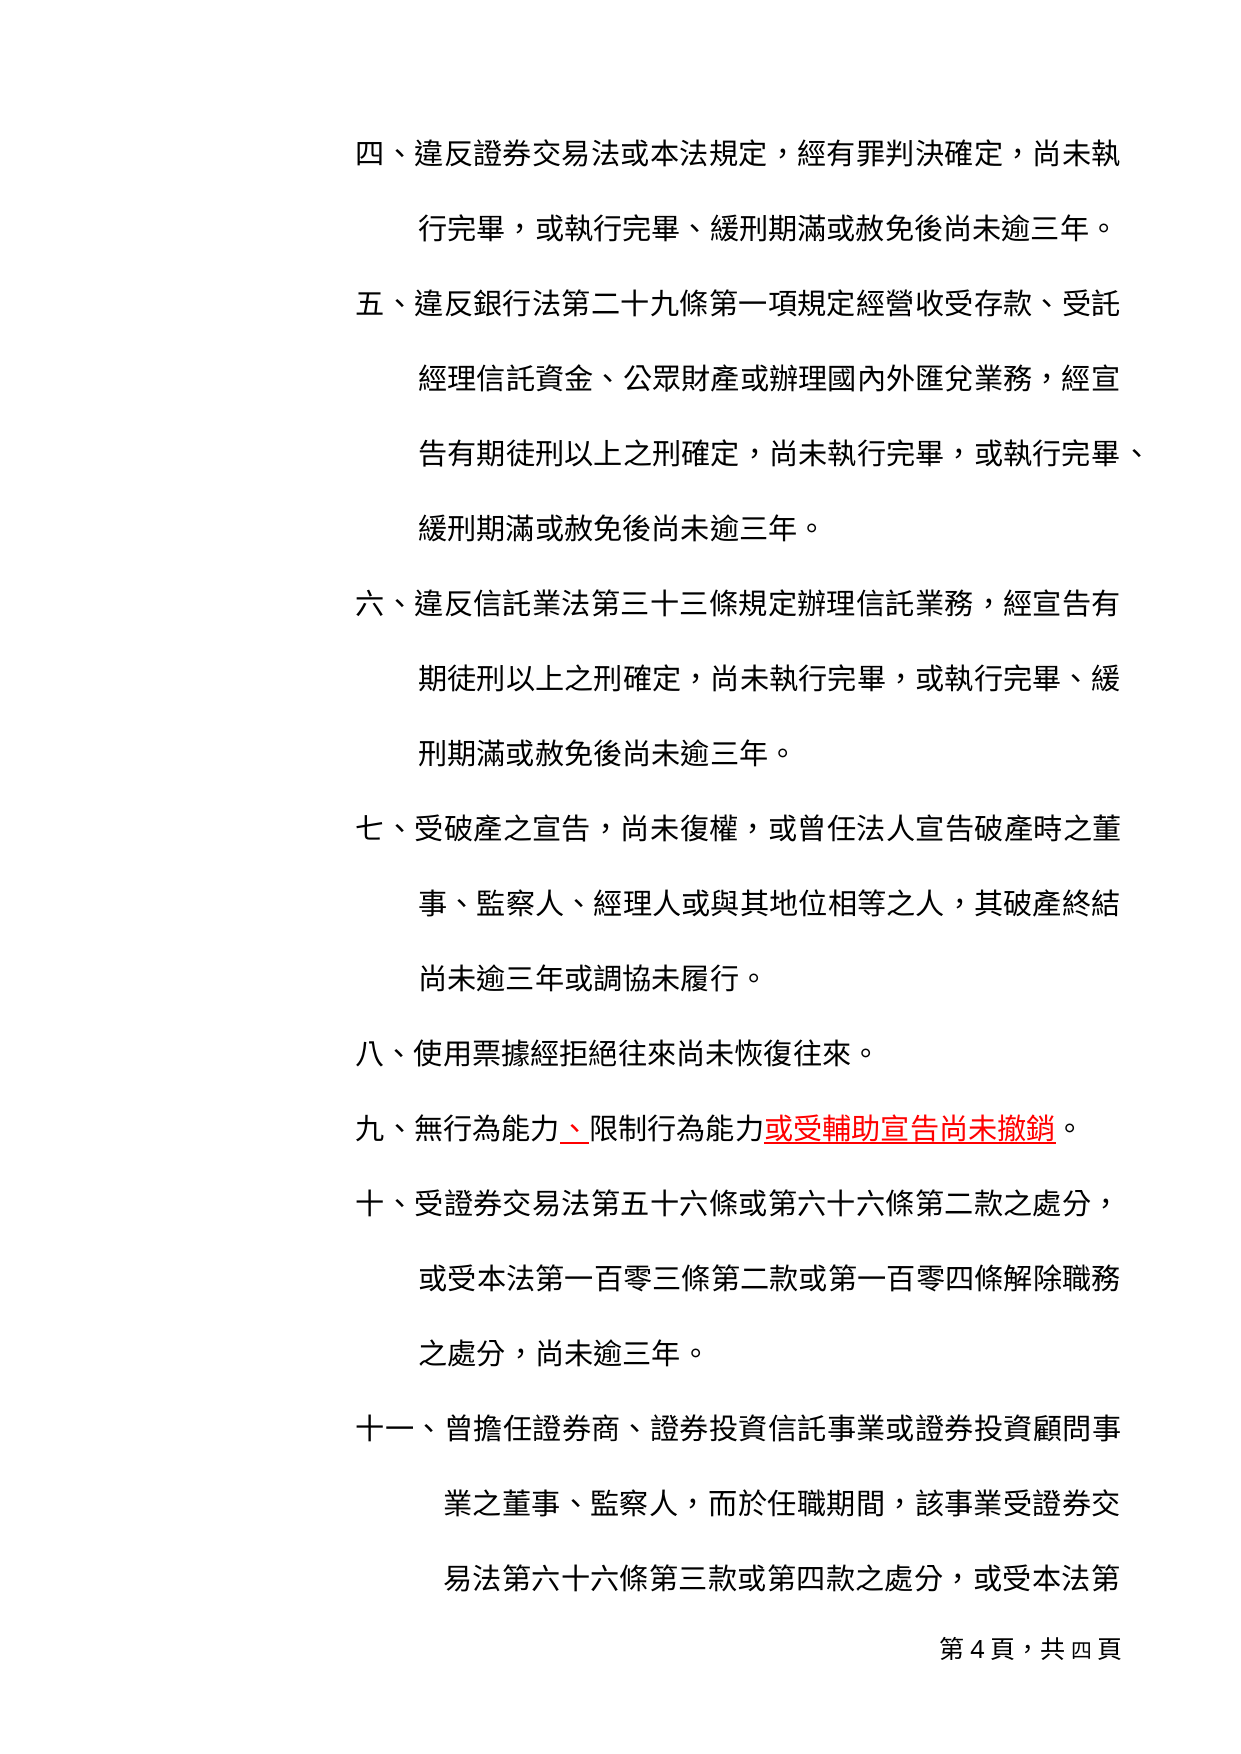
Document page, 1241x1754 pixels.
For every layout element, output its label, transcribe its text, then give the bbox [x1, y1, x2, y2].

text 四、違反證券交易法或本法規定，經有罪判決確定，尚未執行完畢，或執行完畢、緩刑期滿或赦免後尚未逾三年。 [356, 114, 1122, 264]
text 十、受證券交易法第五十六條或第六十六條第二款之處分，或受本法第一百零三條第二款或第一百零四條解除職務之處分，尚未逾三年。 [356, 1164, 1122, 1389]
text 十一、曾擔任證券商、證券投資信託事業或證券投資顧問事業之董事、監察人，而於任職期間，該事業受證券交易法第六十六條第三款或第四款之處分，或受本法第 [356, 1389, 1122, 1614]
text 八、使用票據經拒絕往來尚未恢復往來。 [228, 1014, 1122, 1089]
text 七、受破產之宣告，尚未復權，或曾任法人宣告破產時之董事、監察人、經理人或與其地位相等之人，其破產終結尚未逾三年或調協未履行。 [356, 789, 1122, 1014]
text 五、違反銀行法第二十九條第一項規定經營收受存款、受託經理信託資金、公眾財產或辦理國內外匯兌業務，經宣告有期徒刑以上之刑確定，尚未執行完畢，或執行完畢、緩刑期滿或赦免後尚未逾三年。 [356, 264, 1122, 564]
text 九、無行為能力、限制行為能力或受輔助宣告尚未撤銷。 [198, 1089, 1122, 1164]
text 六、違反信託業法第三十三條規定辦理信託業務，經宣告有期徒刑以上之刑確定，尚未執行完畢，或執行完畢、緩刑期滿或赦免後尚未逾三年。 [356, 564, 1122, 789]
